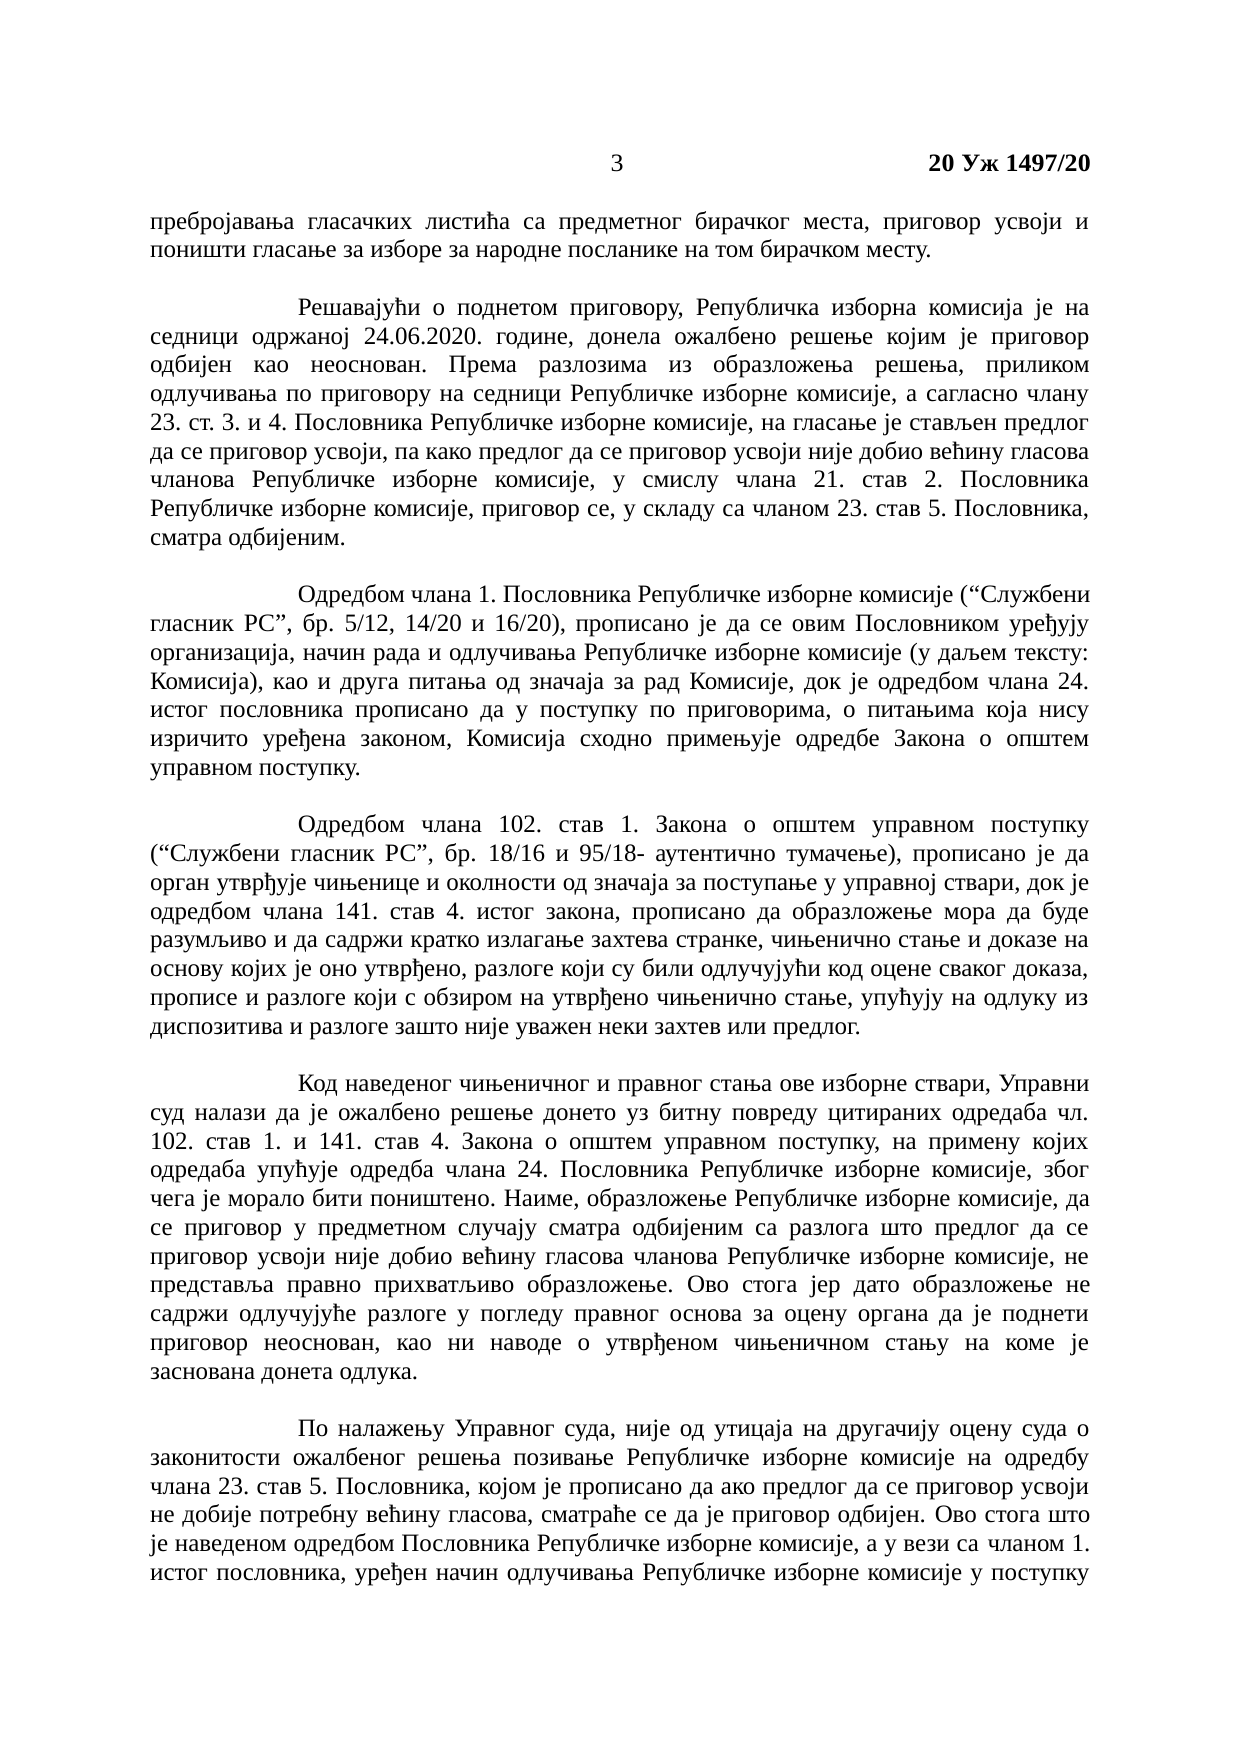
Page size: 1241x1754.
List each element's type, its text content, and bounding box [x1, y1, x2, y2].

text Код наведеног чињеничног и правног стања ове изборне ствари, Управни суд налази да је ожалбено решење донето уз битну повреду цитираних одредаба чл. 102. став 1. и 141. став 4. Закона о општем управном поступку, на примену којих одредаба упућује одредба члана 24. Пословника Републичке изборне комисије, због чега је морало бити поништено. Наиме, образложење Републичке изборне комисије, да се приговор у предметном случају сматра одбијеним са разлога што предлог да се приговор усвоји није добио већину гласова чланова Републичке изборне комисије, не представља правно прихватљиво образложење. Ово стога јер дато образложење не садржи одлучујуће разлоге у погледу правног основа за оцену органа да је поднети приговор неоснован, као ни наводе о утврђеном чињеничном стању на коме је заснована донета одлука. [150, 1068, 1090, 1384]
text Одредбом члана 102. став 1. Закона о општем управном поступку (“Службени гласник РС”, бр. 18/16 и 95/18- аутентично тумачење), прописано је да орган утврђује чињенице и околности од значаја за поступање у управној ствари, док је одредбом члана 141. став 4. истог закона, прописано да образложење мора да буде разумљиво и да садржи кратко излагање захтева странке, чињенично стање и доказе на основу којих је оно утврђено, разлоге који су били одлучујући код оцене сваког доказа, прописе и разлоге који с обзиром на утврђено чињенично стање, упућују на одлуку из диспозитива и разлоге зашто није уважен неки захтев или предлог. [150, 809, 1090, 1039]
text По налажењу Управног суда, није од утицаја на другачију оцену суда о законитости ожалбеног решења позивање Републичке изборне комисије на одредбу члана 23. став 5. Пословника, којом је прописано да ако предлог да се приговор усвоји не добије потребну већину гласова, сматраће се да је приговор одбијен. Ово стога што је наведеном одредбом Пословника Републичке изборне комисије, а у вези са чланом 1. истог пословника, уређен начин одлучивања Републичке изборне комисије у поступку [150, 1413, 1090, 1586]
text Решавајући о поднетом приговору, Републичка изборна комисија је на седници одржаној 24.06.2020. године, донела ожалбено решење којим је приговор одбијен као неоснован. Према разлозима из образложења решења, приликом одлучивања по приговору на седници Републичке изборне комисије, а сагласно члану 23. ст. 3. и 4. Пословника Републичке изборне комисије, на гласање је стављен предлог да се приговор усвоји, па како предлог да се приговор усвоји није добио већину гласова чланова Републичке изборне комисије, у смислу члана 21. став 2. Пословника Републичке изборне комисије, приговор се, у складу са чланом 23. став 5. Пословника, сматра одбијеним. [150, 292, 1090, 551]
text пребројавања гласачких листића са предметног бирачког места, приговор усвоји и поништи гласање за изборе за народне посланике на том бирачком месту. [150, 206, 1090, 263]
text Одредбом члана 1. Пословника Републичке изборне комисије (“Службени гласник РС”, бр. 5/12, 14/20 и 16/20), прописано је да се овим Пословником уређују организација, начин рада и одлучивања Републичке изборне комисије (у даљем тексту: Комисија), као и друга питања од значаја за рад Комисије, док је одредбом члана 24. истог пословника прописано да у поступку по приговорима, о питањима која нису изричито уређена законом, Комисија сходно примењује одредбе Закона о општем управном поступку. [150, 579, 1090, 781]
